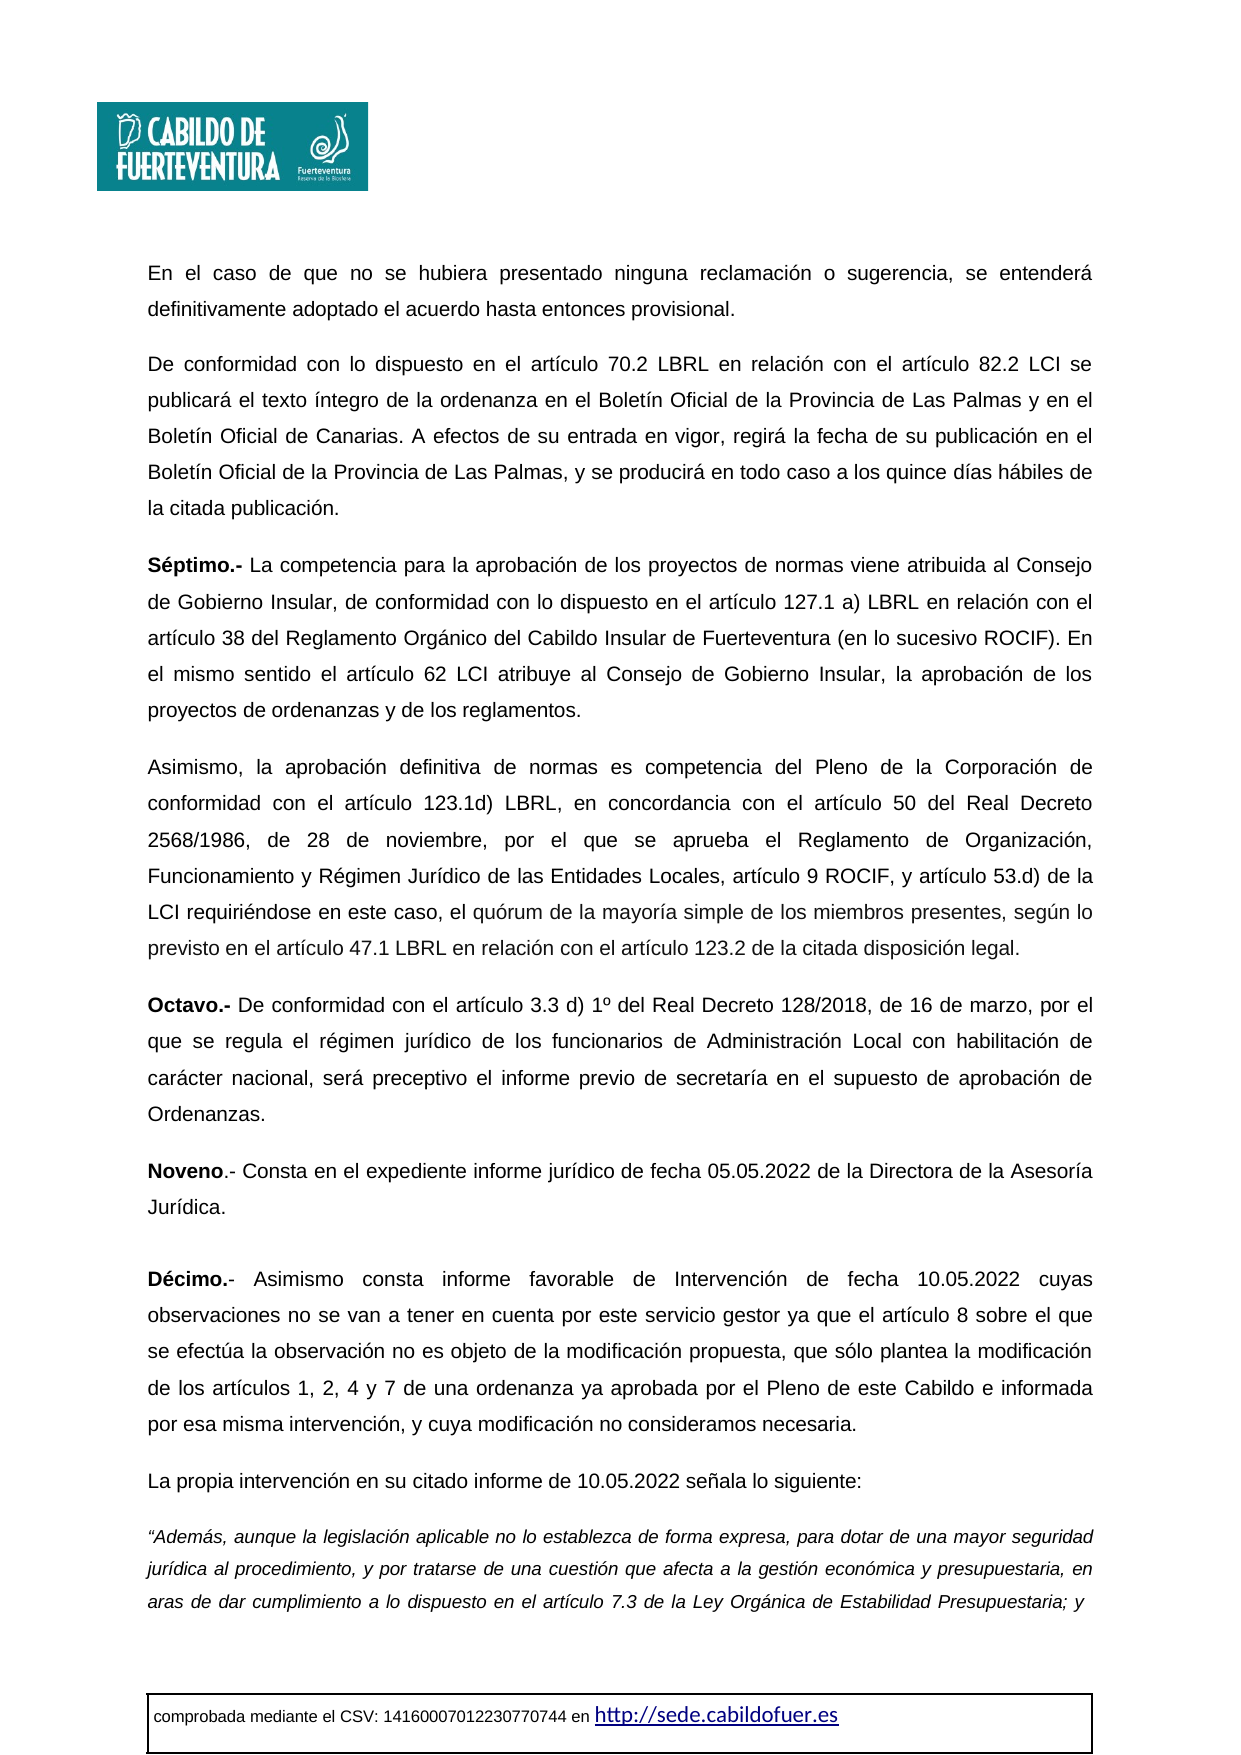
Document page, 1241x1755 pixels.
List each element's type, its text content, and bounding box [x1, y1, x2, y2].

text En el caso de que no se hubiera presentado ninguna reclamación o sugerencia, se entenderá definitivamente adoptado el acuerdo hasta entonces provisional. [147, 260, 1093, 320]
text Séptimo.- La competencia para la aprobación de los proyectos de normas viene atribuida al Consejo de Gobierno Insular, de conformidad con lo dispuesto en el artículo 127.1 a) LBRL en relación con el artículo 38 del Reglamento Orgánico del Cabildo Insular de Fuerteventura (en lo sucesivo ROCIF). En el mismo sentido el artículo 62 LCI atribuye al Consejo de Gobierno Insular, la aprobación de los proyectos de ordenanzas y de los reglamentos. [147, 553, 1093, 722]
text De conformidad con lo dispuesto en el artículo 70.2 LBRL en relación con el artículo 82.2 LCI se publicará el texto íntegro de la ordenanza en el Boletín Oficial de la Provincia de Las Palmas y en el Boletín Oficial de Canarias. A efectos de su entrada en vigor, regirá la fecha de su publicación en el Boletín Oficial de la Provincia de Las Palmas, y se producirá en todo caso a los quince días hábiles de la citada publicación. [147, 352, 1093, 520]
text Noveno.- Consta en el expediente informe jurídico de fecha 05.05.2022 de la Directora de la Asesoría Jurídica. [147, 1159, 1093, 1219]
text Octavo.- De conformidad con el artículo 3.3 d) 1º del Real Decreto 128/2018, de 16 de marzo, por el que se regula el régimen jurídico de los funcionarios de Administración Local con habilitación de carácter nacional, será preceptivo el informe previo de secretaría en el supuesto de aprobación de Ordenanzas. [147, 993, 1093, 1125]
text Asimismo, la aprobación definitiva de normas es competencia del Pleno de la Corporación de conformidad con el artículo 123.1d) LBRL, en concordancia con el artículo 50 del Real Decreto 2568/1986, de 28 de noviembre, por el que se aprueba el Reglamento de Organización, Funcionamiento y Régimen Jurídico de las Entidades Locales, artículo 9 ROCIF, y artículo 53.d) de la LCI requiriéndose en este caso, el quórum de la mayoría simple de los miembros presentes, según lo previsto en el artículo 47.1 LBRL en relación con el artículo 123.2 de la citada disposición legal. [147, 755, 1093, 960]
text “Además, aunque la legislación aplicable no lo establezca de forma expresa, para dotar de una mayor seguridad jurídica al procedimiento, y por tratarse de una cuestión que afecta a la gestión económica y presupuestaria, en aras de dar cumplimiento a lo dispuesto en el artículo 7.3 de la Ley Orgánica de Estabilidad Presupuestaria; y [147, 1526, 1093, 1612]
text La propia intervención en su citado informe de 10.05.2022 señala lo siguiente: [147, 1469, 1107, 1493]
text Décimo.- Asimismo consta informe favorable de Intervención de fecha 10.05.2022 cuyas observaciones no se van a tener en cuenta por este servicio gestor ya que el artículo 8 sobre el que se efectúa la observación no es objeto de la modificación propuesta, que sólo plantea la modificación de los artículos 1, 2, 4 y 7 de una ordenanza ya aprobada por el Pleno de este Cabildo e informada por esa misma intervención, y cuya modificación no consideramos necesaria. [147, 1267, 1093, 1436]
